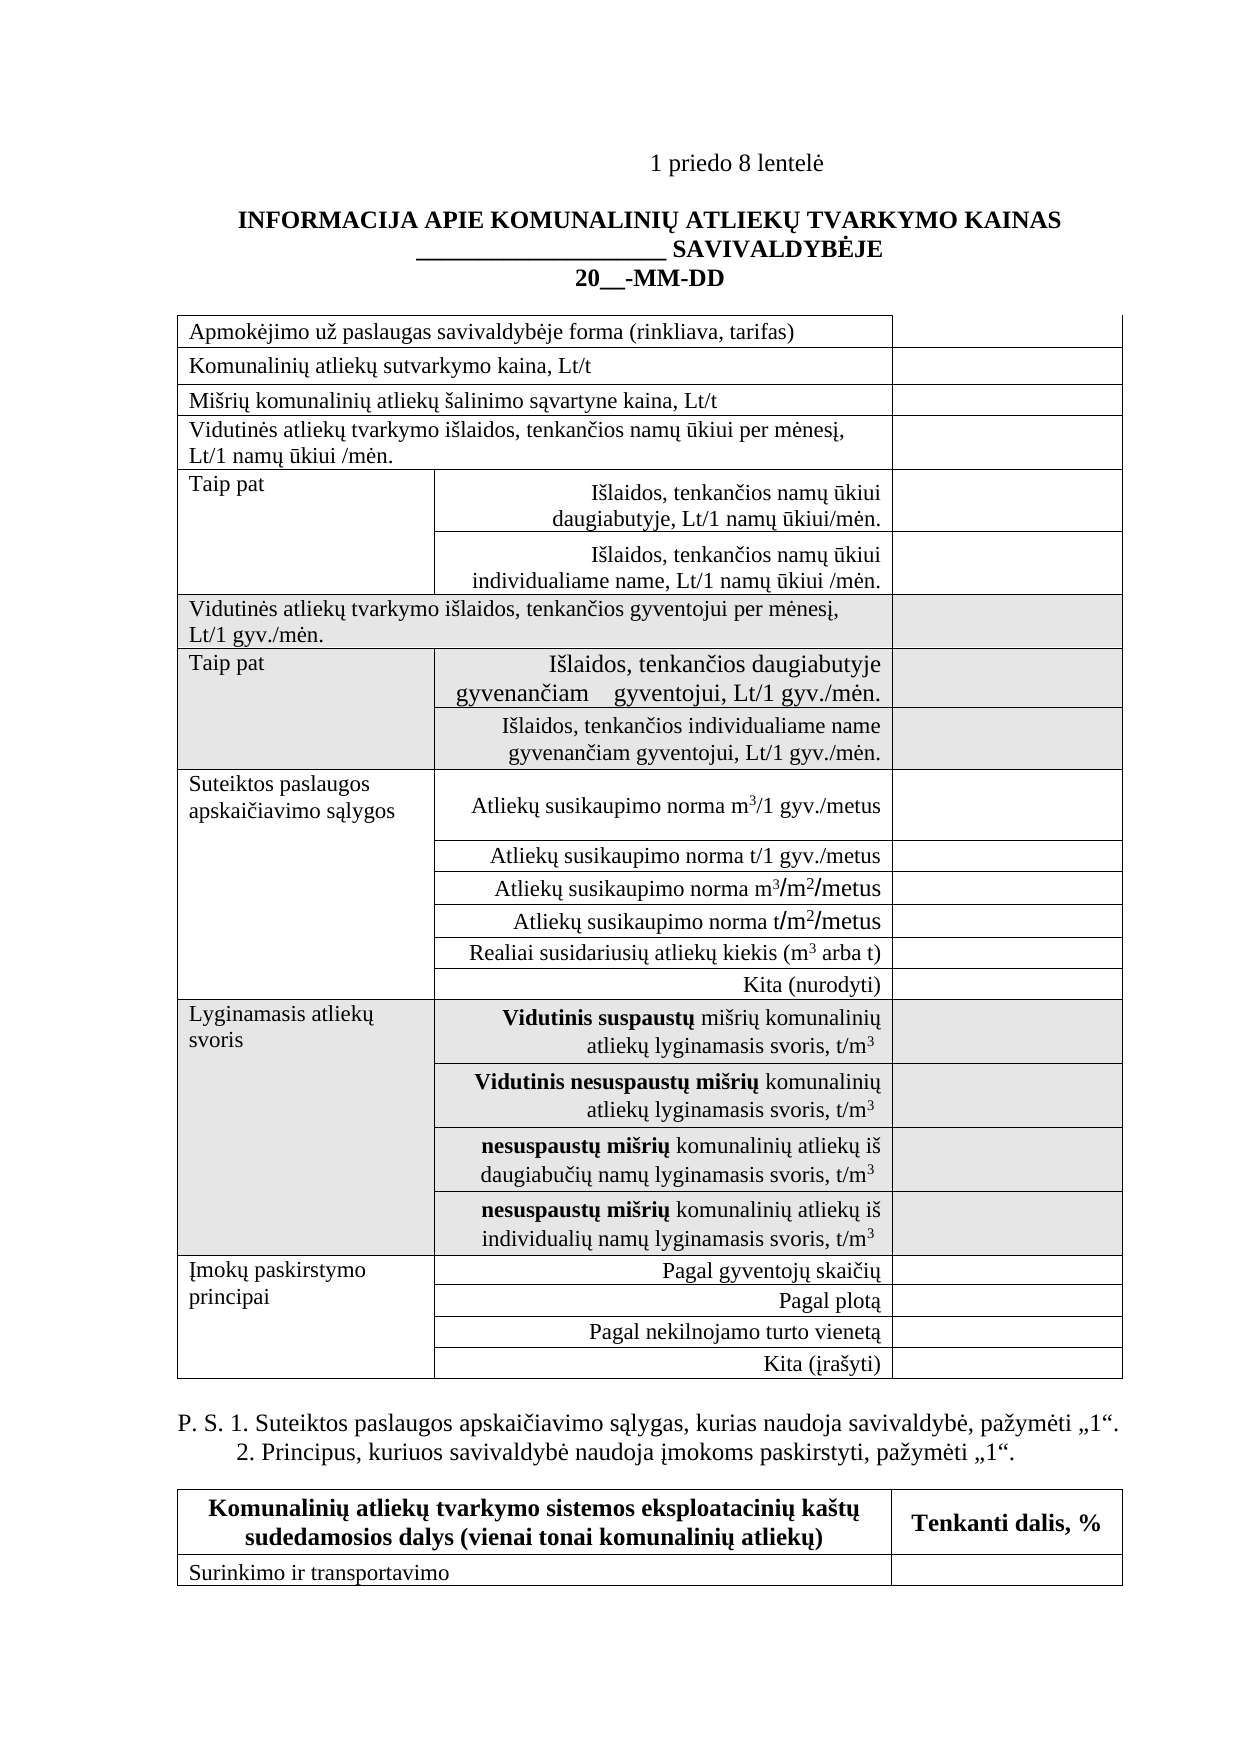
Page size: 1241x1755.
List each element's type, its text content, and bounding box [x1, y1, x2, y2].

table_cell [893, 841, 1122, 871]
table_cell [893, 532, 1122, 594]
text INFORMACIJA APIE KOMUNALINIŲ ATLIEKŲ TVARKYMO KAINAS [177, 205, 1122, 234]
table_cell Vidutinės atliekų tvarkymo išlaidos, tenkančios gyventojui per mėnesį, Lt/1 gyv./mėn. [178, 595, 892, 647]
table_cell [893, 872, 1122, 904]
table_cell Pagal plotą [435, 1285, 892, 1316]
table_cell [893, 470, 1122, 531]
table_cell [893, 969, 1122, 999]
table_cell Taip pat [178, 649, 434, 769]
table_cell Pagal gyventojų skaičių [435, 1256, 892, 1284]
table_cell [893, 1192, 1122, 1255]
text 20__-MM-DD [177, 263, 1122, 291]
table_cell [893, 595, 1122, 647]
text ____________________ SAVIVALDYBĖJE [177, 234, 1122, 263]
table_cell Realiai susidariusių atliekų kiekis (m3 arba t) [435, 938, 892, 968]
table_header Apmokėjimo už paslaugas savivaldybėje forma (rinkliava, tarifas) [178, 316, 892, 347]
table_cell [893, 1285, 1122, 1316]
table_cell nesuspaustų mišrių komunalinių atliekų iš daugiabučių namų lyginamasis svoris, t/m3 [435, 1128, 892, 1191]
table_cell Mišrių komunalinių atliekų šalinimo sąvartyne kaina, Lt/t [178, 385, 892, 415]
table_cell Suteiktos paslaugos apskaičiavimo sąlygos [178, 770, 434, 999]
table_header Komunalinių atliekų tvarkymo sistemos eksploatacinių kaštų sudedamosios dalys (vienai tonai komunalinių atliekų) [178, 1490, 891, 1554]
table_cell Vidutinis nesuspaustų mišrių komunalinių atliekų lyginamasis svoris, t/m3 [435, 1064, 892, 1127]
table_cell [893, 938, 1122, 968]
table_cell [893, 385, 1122, 415]
table_cell Vidutinis suspaustų mišrių komunalinių atliekų lyginamasis svoris, t/m3 [435, 1000, 892, 1063]
text 2. Principus, kuriuos savivaldybė naudoja įmokoms paskirstyti, pažymėti „1“. [177, 1437, 1122, 1465]
table_cell Išlaidos, tenkančios daugiabutyje gyvenančiam gyventojui, Lt/1 gyv./mėn. [435, 649, 892, 707]
table_cell [893, 649, 1122, 707]
table_cell Atliekų susikaupimo norma t/1 gyv./metus [435, 841, 892, 871]
table_cell Atliekų susikaupimo norma t/m2/metus [435, 905, 892, 937]
table_cell [893, 1256, 1122, 1284]
table_header Tenkanti dalis, % [892, 1490, 1122, 1554]
table_cell Vidutinės atliekų tvarkymo išlaidos, tenkančios namų ūkiui per mėnesį, Lt/1 namų ūkiui /mėn. [178, 416, 892, 469]
table_cell Lyginamasis atliekų svoris [178, 1000, 434, 1255]
table_cell Surinkimo ir transportavimo [178, 1555, 891, 1585]
table_cell [893, 1348, 1122, 1378]
table_cell [893, 1000, 1122, 1063]
table_cell Komunalinių atliekų sutvarkymo kaina, Lt/t [178, 348, 892, 384]
table_cell Kita (įrašyti) [435, 1348, 892, 1378]
table_header [893, 315, 1122, 347]
table_cell [893, 905, 1122, 937]
table_cell [893, 770, 1122, 840]
table_cell [893, 416, 1122, 469]
table_cell Išlaidos, tenkančios namų ūkiui individualiame name, Lt/1 namų ūkiui /mėn. [435, 532, 892, 594]
table_cell Taip pat [178, 470, 434, 594]
table_cell [893, 1317, 1122, 1347]
table_cell Įmokų paskirstymo principai [178, 1256, 434, 1378]
table_cell Kita (nurodyti) [435, 969, 892, 999]
table_cell Pagal nekilnojamo turto vienetą [435, 1317, 892, 1347]
table_cell Atliekų susikaupimo norma m3/m2/metus [435, 872, 892, 904]
table_cell Išlaidos, tenkančios individualiame name gyvenančiam gyventojui, Lt/1 gyv./mėn. [435, 708, 892, 769]
table_cell Išlaidos, tenkančios namų ūkiui daugiabutyje, Lt/1 namų ūkiui/mėn. [435, 470, 892, 531]
table_cell [892, 1555, 1122, 1585]
table_cell [893, 348, 1122, 384]
table_cell Atliekų susikaupimo norma m3/1 gyv./metus [435, 770, 892, 840]
table_cell [893, 708, 1122, 769]
text 1 priedo 8 lentelė [649, 148, 1122, 176]
text P. S. 1. Suteiktos paslaugos apskaičiavimo sąlygas, kurias naudoja savivaldybė, pažymėti „1“. [177, 1408, 1122, 1437]
table_cell nesuspaustų mišrių komunalinių atliekų iš individualių namų lyginamasis svoris, t/m3 [435, 1192, 892, 1255]
table_cell [893, 1064, 1122, 1127]
table_cell [893, 1128, 1122, 1191]
